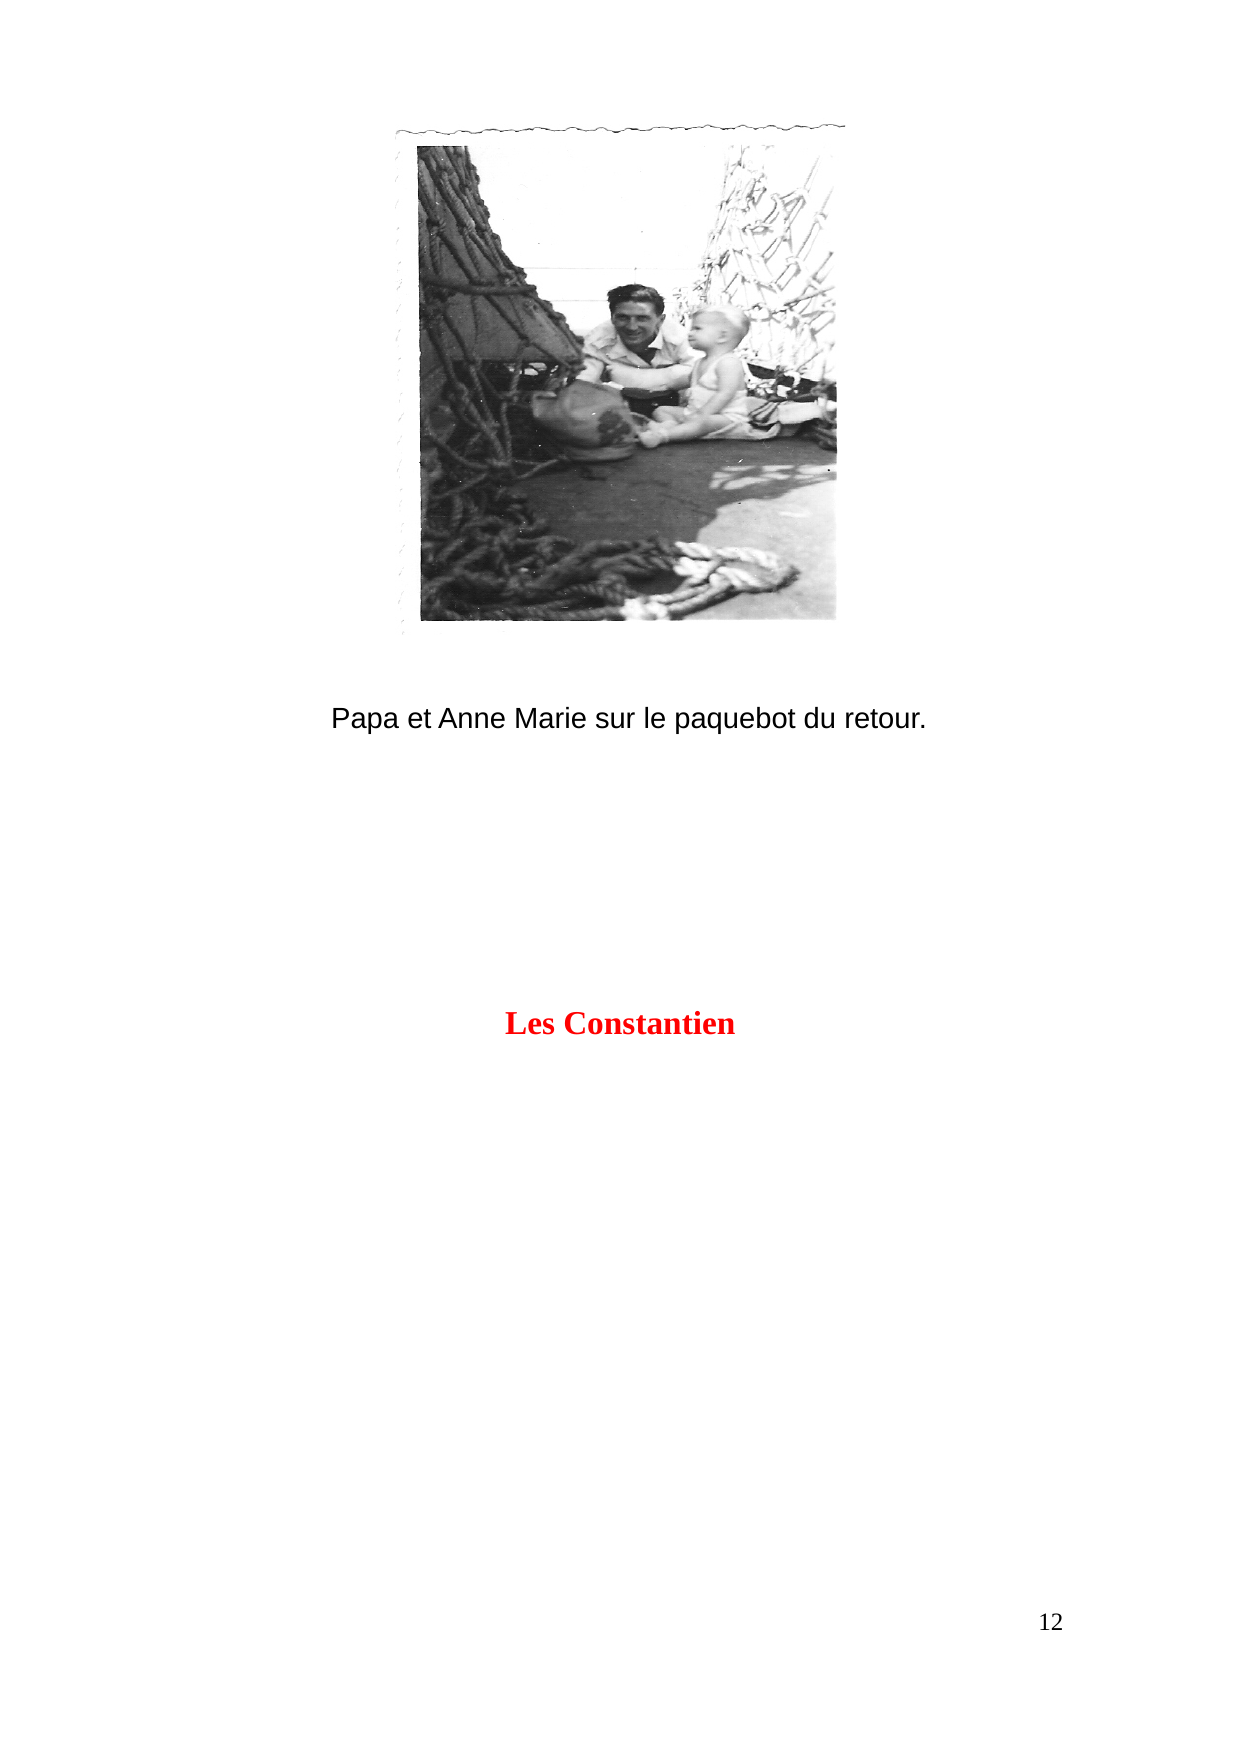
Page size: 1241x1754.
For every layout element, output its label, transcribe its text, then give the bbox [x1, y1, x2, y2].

picture [395, 118, 846, 635]
text Papa et Anne Marie sur le paquebot du retour. [177, 701, 1063, 735]
text Les Constantien [177, 1003, 1063, 1041]
